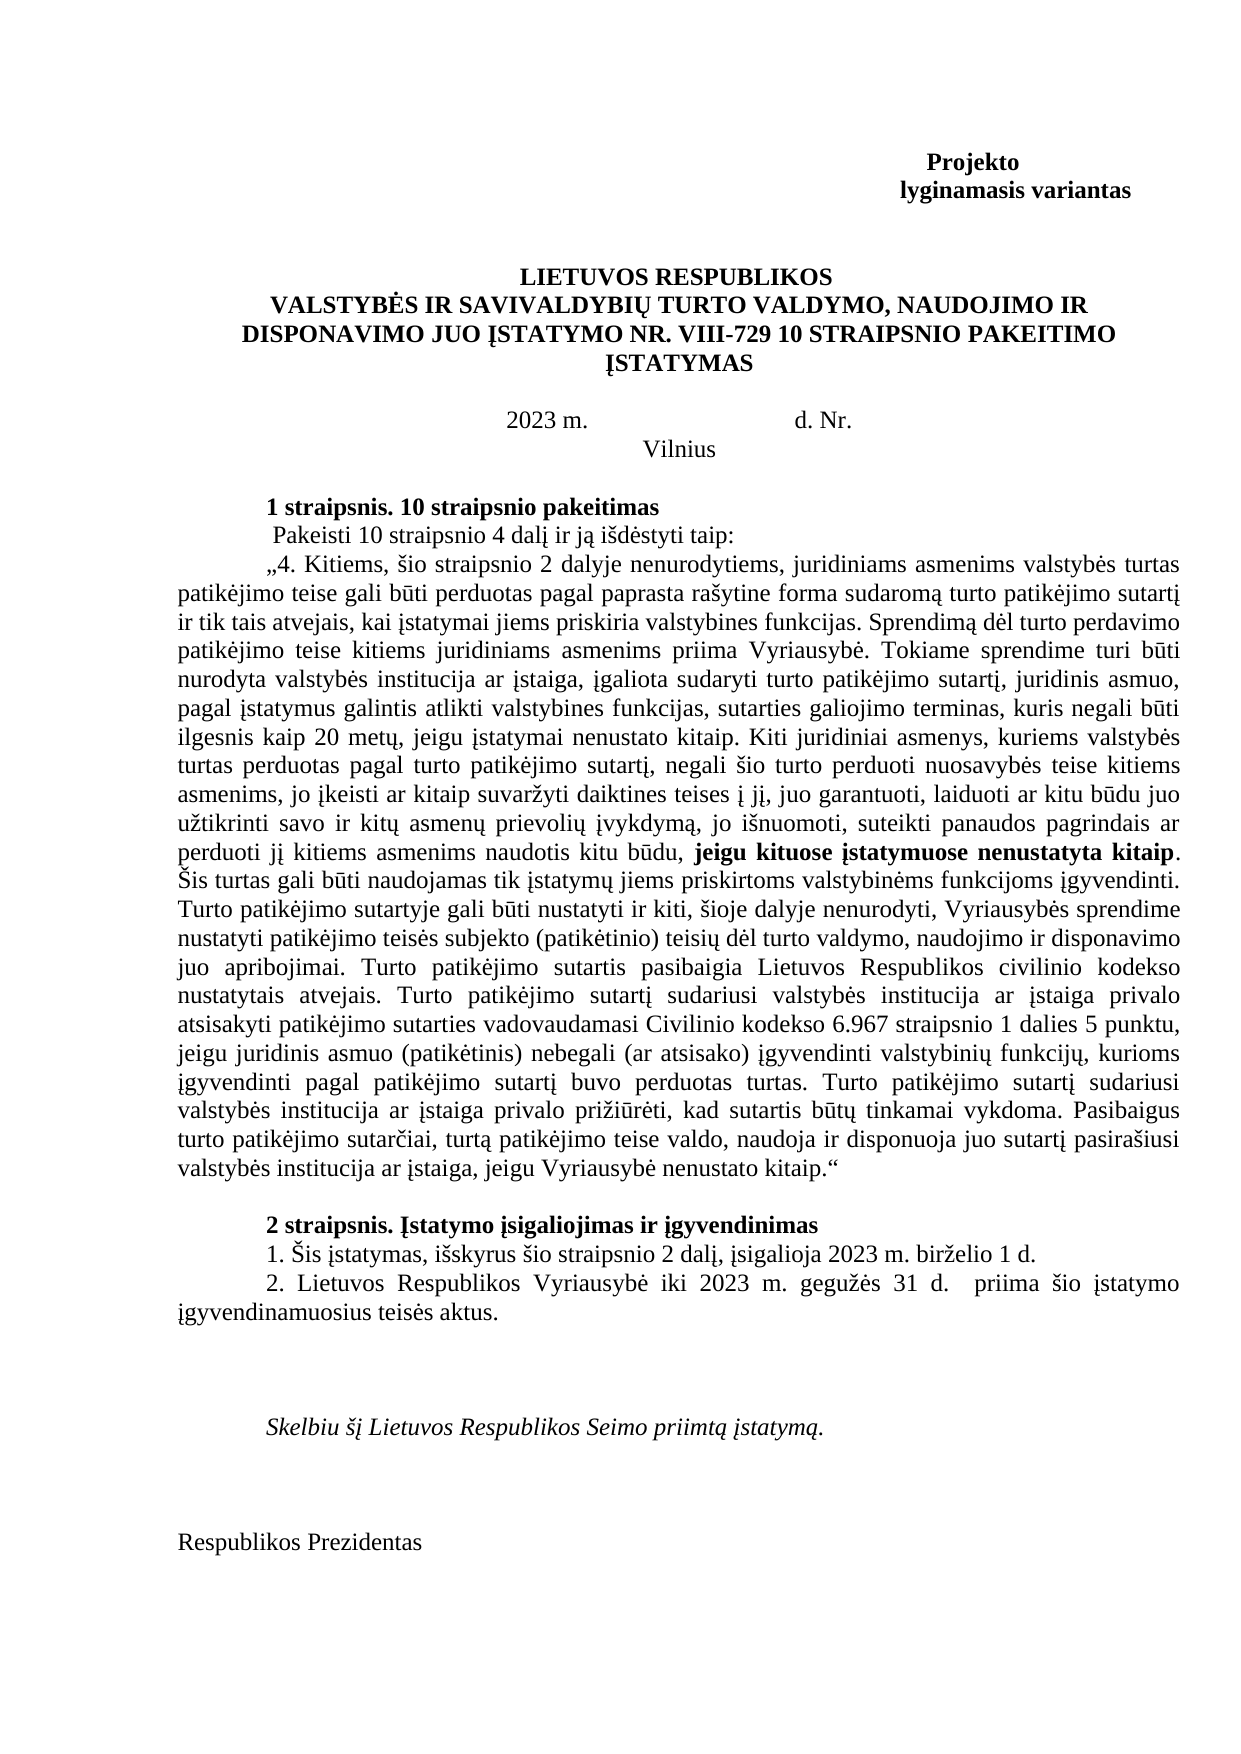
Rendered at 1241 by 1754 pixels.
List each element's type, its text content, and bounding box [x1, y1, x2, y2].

text 2023 m. d. Nr. [177, 406, 1181, 434]
text Projekto [177, 147, 1131, 176]
text Skelbiu šį Lietuvos Respublikos Seimo priimtą įstatymą. [177, 1412, 1181, 1441]
text 2. Lietuvos Respublikos Vyriausybė iki 2023 m. gegužės 31 d. priima šio įstatymo įgyvendinamuosius teisės aktus. [177, 1268, 1181, 1326]
text 1 straipsnis. 10 straipsnio pakeitimas [177, 492, 1181, 521]
text „4. Kitiems, šio straipsnio 2 dalyje nenurodytiems, juridiniams asmenims valstybės turtas patikėjimo teise gali būti perduotas pagal paprasta rašytine forma sudaromą turto patikėjimo sutartį ir tik tais atvejais, kai įstatymai jiems priskiria valstybines funkcijas. Sprendimą dėl turto perdavimo patikėjimo teise kitiems juridiniams asmenims priima Vyriausybė. Tokiame sprendime turi būti nurodyta valstybės institucija ar įstaiga, įgaliota sudaryti turto patikėjimo sutartį, juridinis asmuo, pagal įstatymus galintis atlikti valstybines funkcijas, sutarties galiojimo terminas, kuris negali būti ilgesnis kaip 20 metų, jeigu įstatymai nenustato kitaip. Kiti juridiniai asmenys, kuriems valstybės turtas perduotas pagal turto patikėjimo sutartį, negali šio turto perduoti nuosavybės teise kitiems asmenims, jo įkeisti ar kitaip suvaržyti daiktines teises į jį, juo garantuoti, laiduoti ar kitu būdu juo užtikrinti savo ir kitų asmenų prievolių įvykdymą, jo išnuomoti, suteikti panaudos pagrindais ar perduoti jį kitiems asmenims naudotis kitu būdu, jeigu kituose įstatymuose nenustatyta kitaip. Šis turtas gali būti naudojamas tik įstatymų jiems priskirtoms valstybinėms funkcijoms įgyvendinti. Turto patikėjimo sutartyje gali būti nustatyti ir kiti, šioje dalyje nenurodyti, Vyriausybės sprendime nustatyti patikėjimo teisės subjekto (patikėtinio) teisių dėl turto valdymo, naudojimo ir disponavimo juo apribojimai. Turto patikėjimo sutartis pasibaigia Lietuvos Respublikos civilinio kodekso nustatytais atvejais. Turto patikėjimo sutartį sudariusi valstybės institucija ar įstaiga privalo atsisakyti patikėjimo sutarties vadovaudamasi Civilinio kodekso 6.967 straipsnio 1 dalies 5 punktu, jeigu juridinis asmuo (patikėtinis) nebegali (ar atsisako) įgyvendinti valstybinių funkcijų, kurioms įgyvendinti pagal patikėjimo sutartį buvo perduotas turtas. Turto patikėjimo sutartį sudariusi valstybės institucija ar įstaiga privalo prižiūrėti, kad sutartis būtų tinkamai vykdoma. Pasibaigus turto patikėjimo sutarčiai, turtą patikėjimo teise valdo, naudoja ir disponuoja juo sutartį pasirašiusi valstybės institucija ar įstaiga, jeigu Vyriausybė nenustato kitaip.“ [177, 549, 1181, 1182]
text 1. Šis įstatymas, išskyrus šio straipsnio 2 dalį, įsigalioja 2023 m. birželio 1 d. [177, 1239, 1181, 1268]
text lyginamasis variantas [177, 176, 1131, 204]
text LIETUVOS RESPUBLIKOS [177, 262, 1181, 291]
text 2 straipsnis. Įstatymo įsigaliojimas ir įgyvendinimas [177, 1211, 1181, 1239]
text Respublikos Prezidentas [177, 1527, 1181, 1556]
text valstybės ir savivaldybių turto valdymo, naudojimo ir disponavimo juo įstatymo NR. VIII-729 10 straipsnio pakeitimo įstatymas [177, 291, 1181, 377]
text Pakeisti 10 straipsnio 4 dalį ir ją išdėstyti taip: [177, 521, 1181, 549]
text Vilnius [177, 434, 1181, 463]
